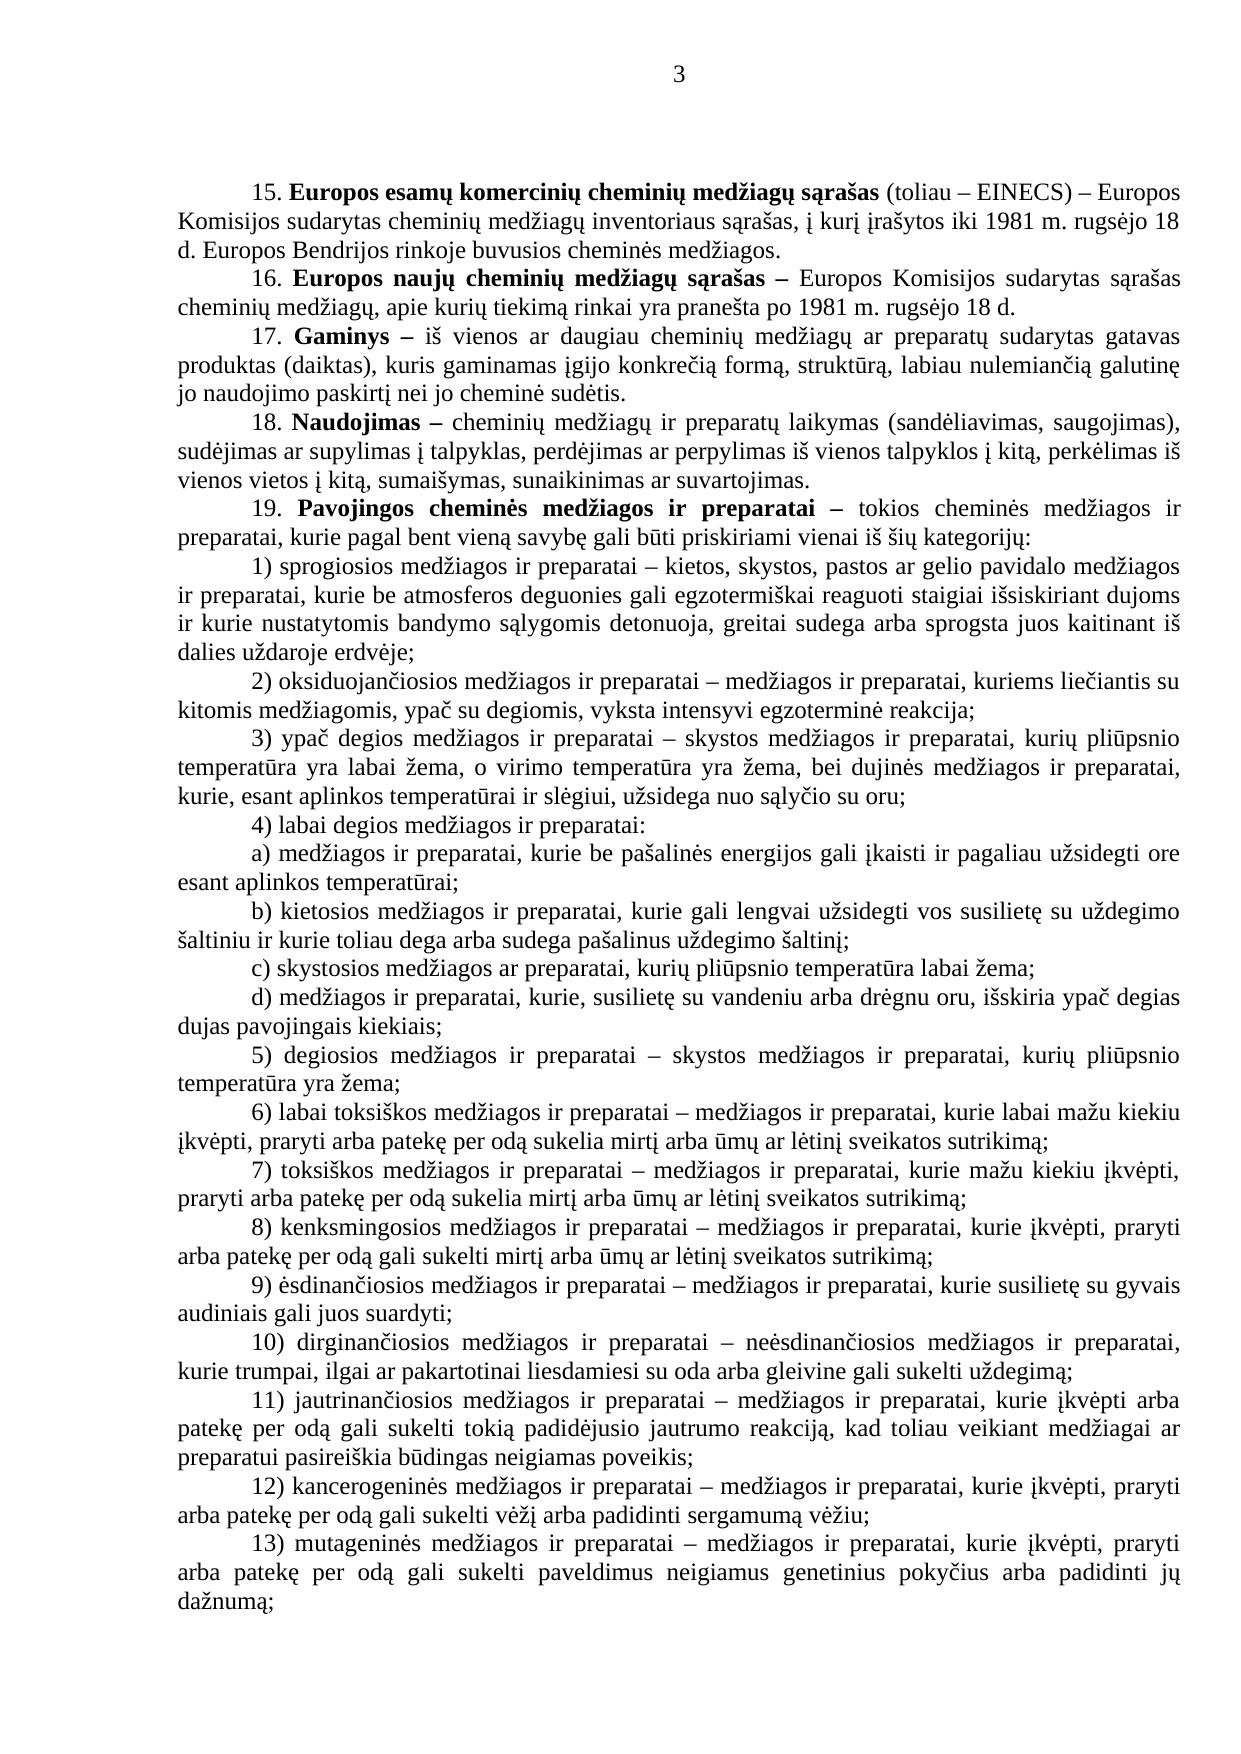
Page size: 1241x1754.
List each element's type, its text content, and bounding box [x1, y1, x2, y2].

text 6) labai toksiškos medžiagos ir preparatai – medžiagos ir preparatai, kurie labai mažu kiekiu įkvėpti, praryti arba patekę per odą sukelia mirtį arba ūmų ar lėtinį sveikatos sutrikimą; [177, 1097, 1181, 1155]
text b) kietosios medžiagos ir preparatai, kurie gali lengvai užsidegti vos susilietę su uždegimo šaltiniu ir kurie toliau dega arba sudega pašalinus uždegimo šaltinį; [177, 896, 1181, 953]
text 15. Europos esamų komercinių cheminių medžiagų sąrašas (toliau – EINECS) – Europos Komisijos sudarytas cheminių medžiagų inventoriaus sąrašas, į kurį įrašytos iki 1981 m. rugsėjo 18 d. Europos Bendrijos rinkoje buvusios cheminės medžiagos. [177, 177, 1181, 263]
text 8) kenksmingosios medžiagos ir preparatai – medžiagos ir preparatai, kurie įkvėpti, praryti arba patekę per odą gali sukelti mirtį arba ūmų ar lėtinį sveikatos sutrikimą; [177, 1212, 1181, 1270]
text 18. Naudojimas – cheminių medžiagų ir preparatų laikymas (sandėliavimas, saugojimas), sudėjimas ar supylimas į talpyklas, perdėjimas ar perpylimas iš vienos talpyklos į kitą, perkėlimas iš vienos vietos į kitą, sumaišymas, sunaikinimas ar suvartojimas. [177, 407, 1181, 493]
text 19. Pavojingos cheminės medžiagos ir preparatai – tokios cheminės medžiagos ir preparatai, kurie pagal bent vieną savybę gali būti priskiriami vienai iš šių kategorijų: [177, 493, 1181, 551]
text d) medžiagos ir preparatai, kurie, susilietę su vandeniu arba drėgnu oru, išskiria ypač degias dujas pavojingais kiekiais; [177, 982, 1181, 1040]
text 10) dirginančiosios medžiagos ir preparatai – neėsdinančiosios medžiagos ir preparatai, kurie trumpai, ilgai ar pakartotinai liesdamiesi su oda arba gleivine gali sukelti uždegimą; [177, 1327, 1181, 1385]
text 12) kancerogeninės medžiagos ir preparatai – medžiagos ir preparatai, kurie įkvėpti, praryti arba patekę per odą gali sukelti vėžį arba padidinti sergamumą vėžiu; [177, 1471, 1181, 1528]
text 5) degiosios medžiagos ir preparatai – skystos medžiagos ir preparatai, kurių pliūpsnio temperatūra yra žema; [177, 1040, 1181, 1097]
text 9) ėsdinančiosios medžiagos ir preparatai – medžiagos ir preparatai, kurie susilietę su gyvais audiniais gali juos suardyti; [177, 1270, 1181, 1327]
text a) medžiagos ir preparatai, kurie be pašalinės energijos gali įkaisti ir pagaliau užsidegti ore esant aplinkos temperatūrai; [177, 838, 1181, 896]
text c) skystosios medžiagos ar preparatai, kurių pliūpsnio temperatūra labai žema; [177, 953, 1181, 982]
text 2) oksiduojančiosios medžiagos ir preparatai – medžiagos ir preparatai, kuriems liečiantis su kitomis medžiagomis, ypač su degiomis, vyksta intensyvi egzoterminė reakcija; [177, 666, 1181, 723]
text 4) labai degios medžiagos ir preparatai: [177, 810, 1181, 838]
text 1) sprogiosios medžiagos ir preparatai – kietos, skystos, pastos ar gelio pavidalo medžiagos ir preparatai, kurie be atmosferos deguonies gali egzotermiškai reaguoti staigiai išsiskiriant dujoms ir kurie nustatytomis bandymo sąlygomis detonuoja, greitai sudega arba sprogsta juos kaitinant iš dalies uždaroje erdvėje; [177, 551, 1181, 666]
text 7) toksiškos medžiagos ir preparatai – medžiagos ir preparatai, kurie mažu kiekiu įkvėpti, praryti arba patekę per odą sukelia mirtį arba ūmų ar lėtinį sveikatos sutrikimą; [177, 1155, 1181, 1212]
text 13) mutageninės medžiagos ir preparatai – medžiagos ir preparatai, kurie įkvėpti, praryti arba patekę per odą gali sukelti paveldimus neigiamus genetinius pokyčius arba padidinti jų dažnumą; [177, 1528, 1181, 1615]
text 11) jautrinančiosios medžiagos ir preparatai – medžiagos ir preparatai, kurie įkvėpti arba patekę per odą gali sukelti tokią padidėjusio jautrumo reakciją, kad toliau veikiant medžiagai ar preparatui pasireiškia būdingas neigiamas poveikis; [177, 1385, 1181, 1471]
text 16. Europos naujų cheminių medžiagų sąrašas – Europos Komisijos sudarytas sąrašas cheminių medžiagų, apie kurių tiekimą rinkai yra pranešta po 1981 m. rugsėjo 18 d. [177, 263, 1181, 321]
text 3) ypač degios medžiagos ir preparatai – skystos medžiagos ir preparatai, kurių pliūpsnio temperatūra yra labai žema, o virimo temperatūra yra žema, bei dujinės medžiagos ir preparatai, kurie, esant aplinkos temperatūrai ir slėgiui, užsidega nuo sąlyčio su oru; [177, 723, 1181, 810]
text 17. Gaminys – iš vienos ar daugiau cheminių medžiagų ar preparatų sudarytas gatavas produktas (daiktas), kuris gaminamas įgijo konkrečią formą, struktūrą, labiau nulemiančią galutinę jo naudojimo paskirtį nei jo cheminė sudėtis. [177, 321, 1181, 407]
